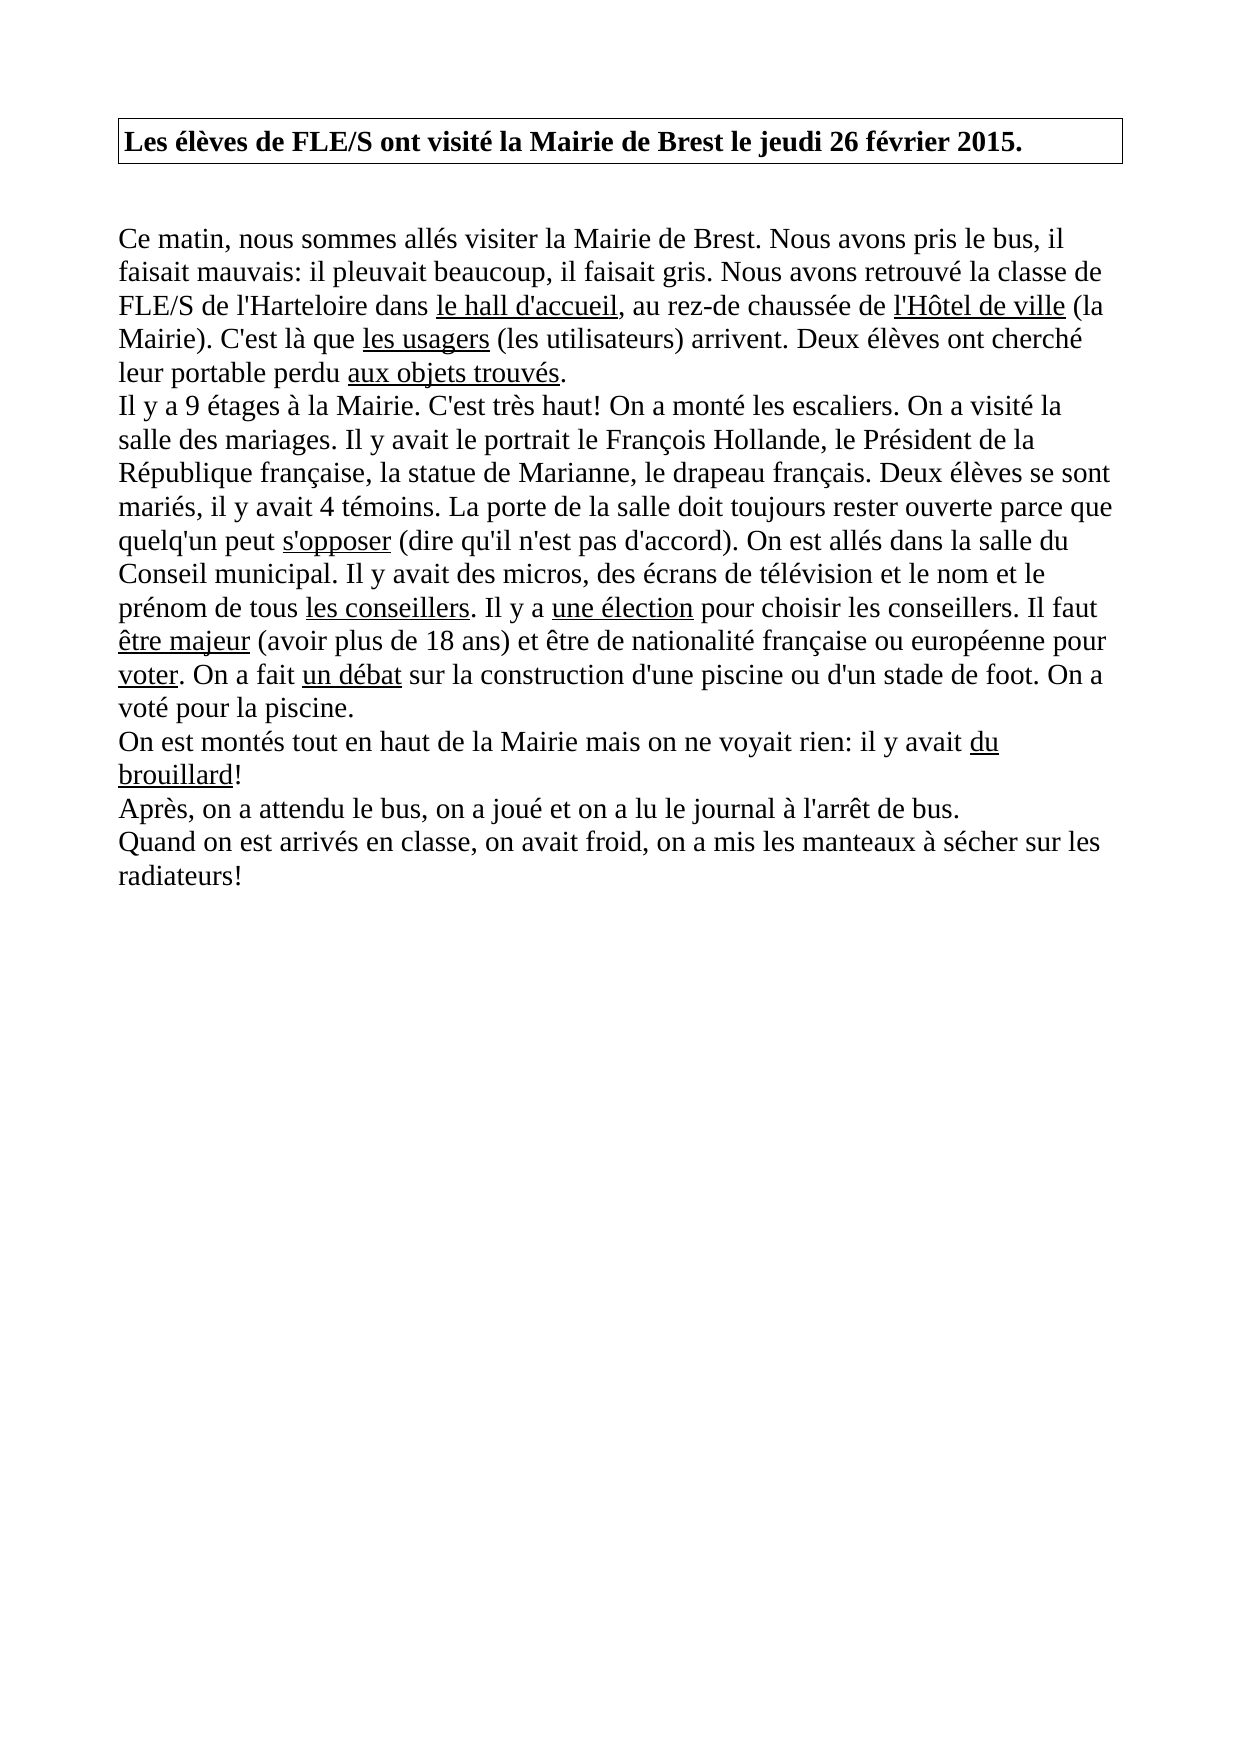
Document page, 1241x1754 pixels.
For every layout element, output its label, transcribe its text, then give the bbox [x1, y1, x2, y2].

table_header Les élèves de FLE/S ont visité la Mairie de Brest le jeudi 26 février 2015. [119, 119, 1122, 163]
text Il y a 9 étages à la Mairie. C'est très haut! On a monté les escaliers. On a visité la salle des mariages. Il y avait le portrait le François Hollande, le Président de la République française, la statue de Marianne, le drapeau français. Deux élèves se sont mariés, il y avait 4 témoins. La porte de la salle doit toujours rester ouverte parce que quelq'un peut s'opposer (dire qu'il n'est pas d'accord). On est allés dans la salle du Conseil municipal. Il y avait des micros, des écrans de télévision et le nom et le prénom de tous les conseillers. Il y a une élection pour choisir les conseillers. Il faut être majeur (avoir plus de 18 ans) et être de nationalité française ou européenne pour voter. On a fait un débat sur la construction d'une piscine ou d'un stade de foot. On a voté pour la piscine. [118, 388, 1122, 724]
text Quand on est arrivés en classe, on avait froid, on a mis les manteaux à sécher sur les radiateurs! [118, 824, 1122, 892]
text On est montés tout en haut de la Mairie mais on ne voyait rien: il y avait du brouillard! [118, 724, 1122, 791]
text Après, on a attendu le bus, on a joué et on a lu le journal à l'arrêt de bus. [118, 791, 1122, 824]
text Ce matin, nous sommes allés visiter la Mairie de Brest. Nous avons pris le bus, il faisait mauvais: il pleuvait beaucoup, il faisait gris. Nous avons retrouvé la classe de FLE/S de l'Harteloire dans le hall d'accueil, au rez-de chaussée de l'Hôtel de ville (la Mairie). C'est là que les usagers (les utilisateurs) arrivent. Deux élèves ont cherché leur portable perdu aux objets trouvés. [118, 221, 1122, 388]
